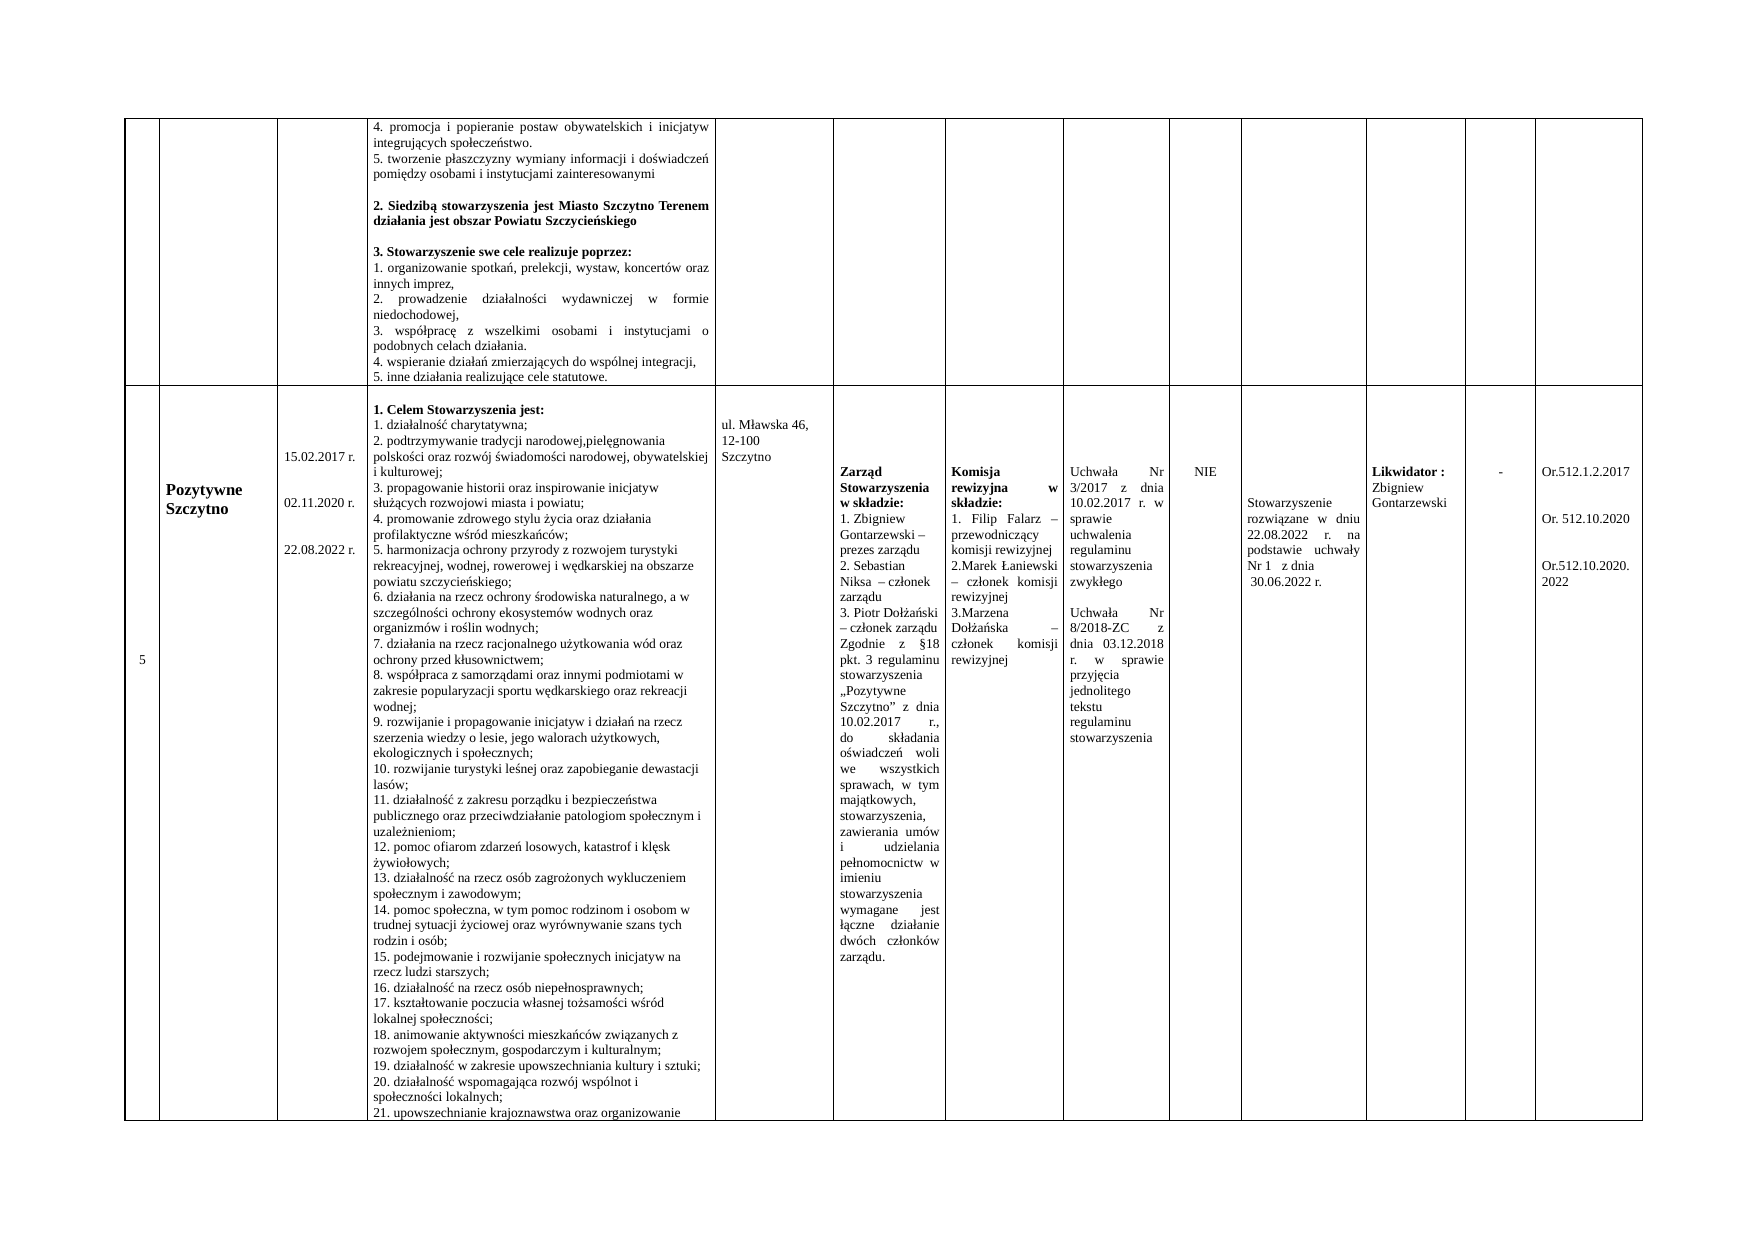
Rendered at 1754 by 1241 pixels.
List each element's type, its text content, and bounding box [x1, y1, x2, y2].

table_cell 4. promocja i popieranie postaw obywatelskich i inicjatyw integrujących społeczeństwo. 5. tworzenie płaszczyzny wymiany informacji i doświadczeń pomiędzy osobami i instytucjami zainteresowanymi 2. Siedzibą stowarzyszenia jest Miasto Szczytno Terenem działania jest obszar Powiatu Szczycieńskiego 3. Stowarzyszenie swe cele realizuje poprzez: 1. organizowanie spotkań, prelekcji, wystaw, koncertów oraz innych imprez, 2. prowadzenie działalności wydawniczej w formie niedochodowej, 3. współpracę z wszelkimi osobami i instytucjami o podobnych celach działania. 4. wspieranie działań zmierzających do wspólnej integracji, 5. inne działania realizujące cele statutowe. [368, 119, 715, 385]
table_cell Or.512.1.2.2017 Or. 512.10.2020 Or.512.10.2020. 2022 [1536, 386, 1642, 1120]
table_cell - [1466, 119, 1535, 385]
table_cell [716, 119, 833, 385]
table_cell Likwidator : Zbigniew Gontarzewski [1367, 386, 1465, 1120]
table_cell - [1466, 386, 1535, 1120]
table_cell [160, 119, 277, 385]
table_cell Komisja rewizyjna w składzie: 1. Filip Falarz – przewodniczący komisji rewizyjnej 2.Marek Łaniewski – członek komisji rewizyjnej 3.Marzena Dołżańska – członek komisji rewizyjnej [946, 386, 1063, 1120]
table_cell Pozytywne Szczytno [160, 386, 277, 1120]
table_cell ul. Mławska 46, 12-100 Szczytno [716, 386, 833, 1120]
table_cell [834, 119, 945, 385]
table_cell [1536, 119, 1642, 385]
table_cell NIE [1170, 386, 1241, 1120]
table_cell Zarząd Stowarzyszenia w składzie: 1. Zbigniew Gontarzewski – prezes zarządu 2. Sebastian Niksa – członek zarządu 3. Piotr Dołżański – członek zarządu Zgodnie z §18 pkt. 3 regulaminu stowarzyszenia „Pozytywne Szczytno” z dnia 10.02.2017 r., do składania oświadczeń woli we wszystkich sprawach, w tym majątkowych, stowarzyszenia, zawierania umów i udzielania pełnomocnictw w imieniu stowarzyszenia wymagane jest łączne działanie dwóch członków zarządu. [834, 386, 945, 1120]
table_cell [278, 119, 367, 385]
table_cell 5 [126, 386, 159, 1120]
table_cell - [1367, 119, 1465, 385]
table_cell Stowarzyszenie rozwiązane w dniu 22.08.2022 r. na podstawie uchwały Nr 1 z dnia 30.06.2022 r. [1242, 386, 1366, 1120]
table_cell [1170, 119, 1241, 385]
table_cell Uchwała Nr 3/2017 z dnia 10.02.2017 r. w sprawie uchwalenia regulaminu stowarzyszenia zwykłego Uchwała Nr 8/2018-ZC z dnia 03.12.2018 r. w sprawie przyjęcia jednolitego tekstu regulaminu stowarzyszenia [1064, 386, 1169, 1120]
table_cell - [1242, 119, 1366, 385]
table_cell [1064, 119, 1169, 385]
table_cell [126, 119, 159, 385]
table_cell 1. Celem Stowarzyszenia jest: 1. działalność charytatywna; 2. podtrzymywanie tradycji narodowej,pielęgnowania polskości oraz rozwój świadomości narodowej, obywatelskiej i kulturowej; 3. propagowanie historii oraz inspirowanie inicjatyw służących rozwojowi miasta i powiatu; 4. promowanie zdrowego stylu życia oraz działania profilaktyczne wśród mieszkańców; 5. harmonizacja ochrony przyrody z rozwojem turystyki rekreacyjnej, wodnej, rowerowej i wędkarskiej na obszarze powiatu szczycieńskiego; 6. działania na rzecz ochrony środowiska naturalnego, a w szczególności ochrony ekosystemów wodnych oraz organizmów i roślin wodnych; 7. działania na rzecz racjonalnego użytkowania wód oraz ochrony przed kłusownictwem; 8. współpraca z samorządami oraz innymi podmiotami w zakresie popularyzacji sportu wędkarskiego oraz rekreacji wodnej; 9. rozwijanie i propagowanie inicjatyw i działań na rzecz szerzenia wiedzy o lesie, jego walorach użytkowych, ekologicznych i społecznych; 10. rozwijanie turystyki leśnej oraz zapobieganie dewastacji lasów; 11. działalność z zakresu porządku i bezpieczeństwa publicznego oraz przeciwdziałanie patologiom społecznym i uzależnieniom; 12. pomoc ofiarom zdarzeń losowych, katastrof i klęsk żywiołowych; 13. działalność na rzecz osób zagrożonych wykluczeniem społecznym i zawodowym; 14. pomoc społeczna, w tym pomoc rodzinom i osobom w trudnej sytuacji życiowej oraz wyrównywanie szans tych rodzin i osób; 15. podejmowanie i rozwijanie społecznych inicjatyw na rzecz ludzi starszych; 16. działalność na rzecz osób niepełnosprawnych; 17. kształtowanie poczucia własnej tożsamości wśród lokalnej społeczności; 18. animowanie aktywności mieszkańców związanych z rozwojem społecznym, gospodarczym i kulturalnym; 19. działalność w zakresie upowszechniania kultury i sztuki; 20. działalność wspomagająca rozwój wspólnot i społeczności lokalnych; 21. upowszechnianie krajoznawstwa oraz organizowanie [368, 386, 715, 1120]
table_cell [946, 119, 1063, 385]
table_cell 15.02.2017 r. 02.11.2020 r. 22.08.2022 r. [278, 386, 367, 1120]
